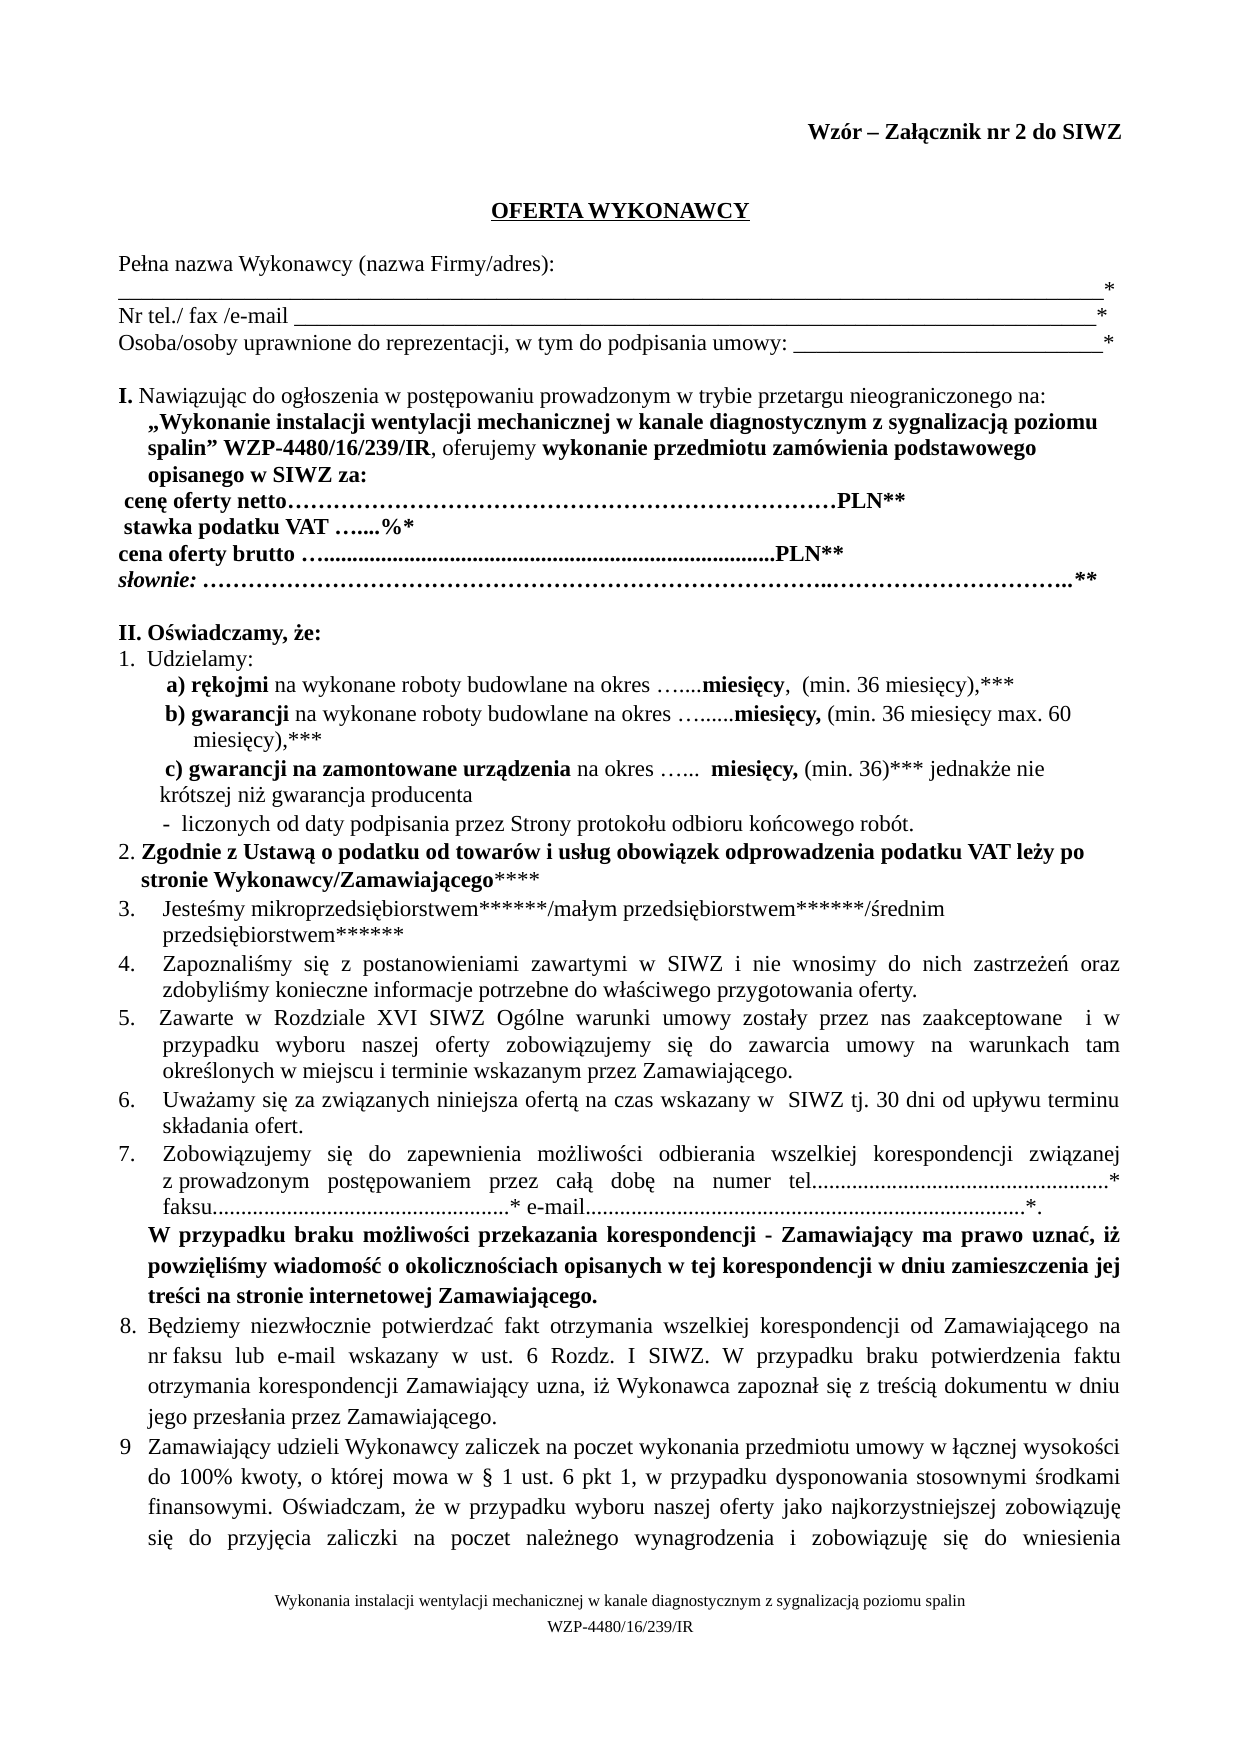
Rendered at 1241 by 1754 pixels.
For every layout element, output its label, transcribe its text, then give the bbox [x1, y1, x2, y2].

text 3. Jesteśmy mikroprzedsiębiorstwem******/małym przedsiębiorstwem******/średnim przedsiębiorstwem****** [118, 895, 1122, 948]
text W przypadku braku możliwości przekazania korespondencji - Zamawiający ma prawo uznać, iż powzięliśmy wiadomość o okolicznościach opisanych w tej korespondencji w dniu zamieszczenia jej treści na stronie internetowej Zamawiającego. [148, 1222, 1122, 1308]
text Osoba/osoby uprawnione do reprezentacji, w tym do podpisania umowy: ___________________________* [118, 329, 1122, 355]
text 2. Zgodnie z Ustawą o podatku od towarów i usług obowiązek odprowadzenia podatku VAT leży po [118, 838, 1122, 864]
text stronie Wykonawcy/Zamawiającego**** [118, 866, 1122, 893]
text a) rękojmi na wykonane roboty budowlane na okres …....miesięcy, (min. 36 miesięcy),*** [118, 672, 1122, 698]
text 9 Zamawiający udzieli Wykonawcy zaliczek na poczet wykonania przedmiotu umowy w łącznej wysokości do 100% kwoty, o której mowa w § 1 ust. 6 pkt 1, w przypadku dysponowania stosownymi środkami finansowymi. Oświadczam, że w przypadku wyboru naszej oferty jako najkorzystniejszej zobowiązuję się do przyjęcia zaliczki na poczet należnego wynagrodzenia i zobowiązuję się do wniesienia [119, 1433, 1122, 1550]
text Pełna nazwa Wykonawcy (nazwa Firmy/adres): ______________________________________________________________________________________* [118, 250, 1122, 303]
text 6. Uważamy się za związanych niniejsza ofertą na czas wskazany w SIWZ tj. 30 dni od upływu terminu składania ofert. [118, 1086, 1122, 1138]
text stawka podatku VAT …....%* [118, 513, 1122, 540]
text Wzór – Załącznik nr 2 do SIWZ [118, 118, 1122, 144]
text II. Oświadczamy, że: [118, 619, 1122, 645]
text 1. Udzielamy: [118, 645, 1122, 672]
text cenę oferty netto………………………………………………………………PLN** [118, 487, 1122, 513]
text słownie: ………………………………………………………………………..…………………………..** [118, 566, 1122, 592]
text Nr tel./ fax /e-mail ______________________________________________________________________* [118, 303, 1122, 329]
text 5. Zawarte w Rozdziale XVI SIWZ Ogólne warunki umowy zostały przez nas zaakceptowane i w przypadku wyboru naszej oferty zobowiązujemy się do zawarcia umowy na warunkach tam określonych w miejscu i terminie wskazanym przez Zamawiającego. [118, 1004, 1122, 1083]
text I. Nawiązując do ogłoszenia w postępowaniu prowadzonym w trybie przetargu nieograniczonego na: „Wykonanie instalacji wentylacji mechanicznej w kanale diagnostycznym z sygnalizacją poziomu spalin” WZP-4480/16/239/IR, oferujemy wykonanie przedmiotu zamówienia podstawowego opisanego w SIWZ za: [118, 382, 1122, 487]
text b) gwarancji na wykonane roboty budowlane na okres …......miesięcy, (min. 36 miesięcy max. 60 miesięcy),*** [118, 700, 1122, 753]
text c) gwarancji na zamontowane urządzenia na okres …... miesięcy, (min. 36)*** jednakże nie krótszej niż gwarancja producenta [118, 755, 1122, 807]
text 4. Zapoznaliśmy się z postanowieniami zawartymi w SIWZ i nie wnosimy do nich zastrzeżeń oraz zdobyliśmy konieczne informacje potrzebne do właściwego przygotowania oferty. [118, 950, 1122, 1002]
subtitle OFERTA WYKONAWCY [118, 197, 1122, 223]
text cena oferty brutto …...............................................................................PLN** [118, 540, 1122, 566]
text 8. Będziemy niezwłocznie potwierdzać fakt otrzymania wszelkiej korespondencji od Zamawiającego na nr faksu lub e-mail wskazany w ust. 6 Rozdz. I SIWZ. W przypadku braku potwierdzenia faktu otrzymania korespondencji Zamawiający uzna, iż Wykonawca zapoznał się z treścią dokumentu w dniu jego przesłania przez Zamawiającego. [119, 1312, 1122, 1429]
text - liczonych od daty podpisania przez Strony protokołu odbioru końcowego robót. [118, 809, 1122, 836]
text 7. Zobowiązujemy się do zapewnienia możliwości odbierania wszelkiej korespondencji związanej z prowadzonym postępowaniem przez całą dobę na numer tel....................................................* faksu....................................................* e-mail.............................................................................*. [118, 1140, 1122, 1219]
